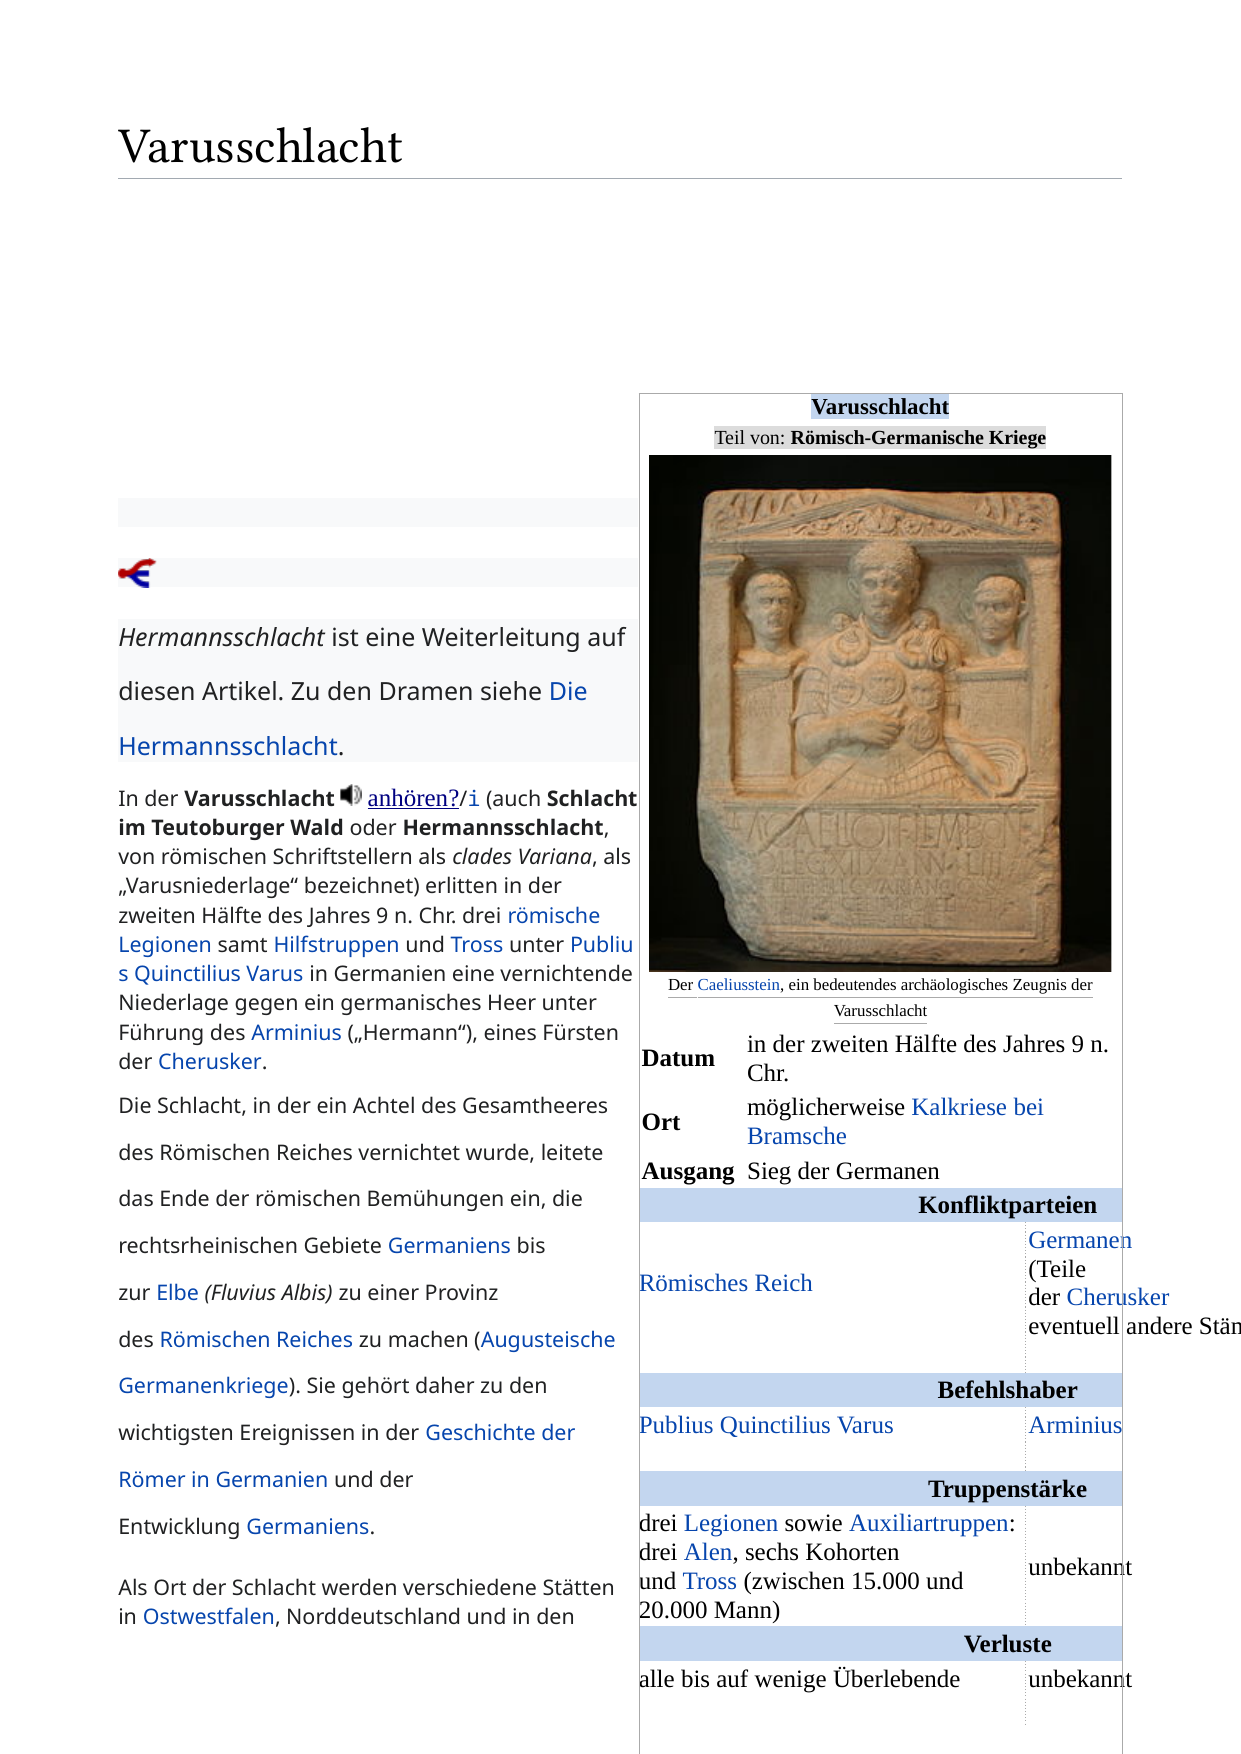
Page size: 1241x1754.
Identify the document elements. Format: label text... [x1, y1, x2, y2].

table_header Konfliktparteien [640, 1188, 1122, 1222]
table_cell Befehlshaber [640, 1373, 1122, 1407]
table_cell Römisches Reich [640, 1222, 1025, 1372]
table_cell Germanen (Teile der Cherusker, Marser, Brukterer, eventuell andere Stämme) [1025, 1222, 1122, 1372]
table_header Datum [640, 1026, 744, 1089]
text Der Caeliusstein, ein bedeutendes archäologisches Zeugnis der Varusschlacht [640, 456, 1122, 1023]
text [640, 1725, 1122, 1754]
table_cell Sieg der Germanen [744, 1153, 1122, 1187]
text Die Schlacht, in der ein Achtel des Gesamtheeres des Römischen Reiches vernichtet wurde, leitete das Ende der römischen Bemühungen ein, die rechtsrheinischen Gebiete Germaniens bis zur Elbe (Fluvius Albis) zu einer Provinz des Römischen Reiches zu machen (Augusteische Germanenkriege). Sie gehört daher zu den wichtigsten Ereignissen in der Geschichte der Römer in Germanien und der Entwicklung Germaniens. [118, 1090, 638, 1541]
table_cell Publius Quinctilius Varus [640, 1407, 1025, 1471]
text Teil von: Römisch-Germanische Kriege [640, 426, 1122, 449]
table_cell unbekannt [1025, 1506, 1122, 1626]
text Als Ort der Schlacht werden verschiedene Stätten in Ostwestfalen, Norddeutschland und in den [118, 1573, 638, 1631]
table_cell drei Legionen sowie Auxiliartruppen: drei Alen, sechs Kohorten und Tross (zwischen 15.000 und 20.000 Mann) [640, 1506, 1025, 1626]
table_cell möglicherweise Kalkriese bei Bramsche [744, 1090, 1122, 1153]
picture [340, 784, 362, 806]
picture [118, 558, 157, 588]
table_cell Verluste [640, 1626, 1122, 1661]
table_cell alle bis auf wenige Überlebende [640, 1661, 1025, 1725]
text Hermannsschlacht ist eine Weiterleitung auf diesen Artikel. Zu den Dramen siehe Die Hermannsschlacht. [118, 619, 638, 762]
table_header in der zweiten Hälfte des Jahres 9 n. Chr. [744, 1026, 1122, 1089]
table_cell unbekannt [1025, 1661, 1122, 1725]
text In der Varusschlacht anhören?/i (auch Schlacht im Teutoburger Wald oder Hermannsschlacht, von römischen Schriftstellern als clades Variana, als „Varusniederlage“ bezeichnet) erlitten in der zweiten Hälfte des Jahres 9 n. Chr. drei römische Legionen samt Hilfstruppen und Tross unter Publius Quinctilius Varus in Germanien eine vernichtende Niederlage gegen ein germanisches Heer unter Führung des Arminius („Hermann“), eines Fürsten der Cherusker. [118, 783, 639, 1754]
table_cell Truppenstärke [640, 1471, 1122, 1506]
table_cell Arminius [1025, 1407, 1122, 1471]
subtitle Varusschlacht [118, 118, 1122, 178]
table_cell Ort [640, 1090, 744, 1153]
table_cell Ausgang [640, 1153, 744, 1187]
text Varusschlacht [640, 394, 1122, 419]
picture [649, 455, 1112, 972]
